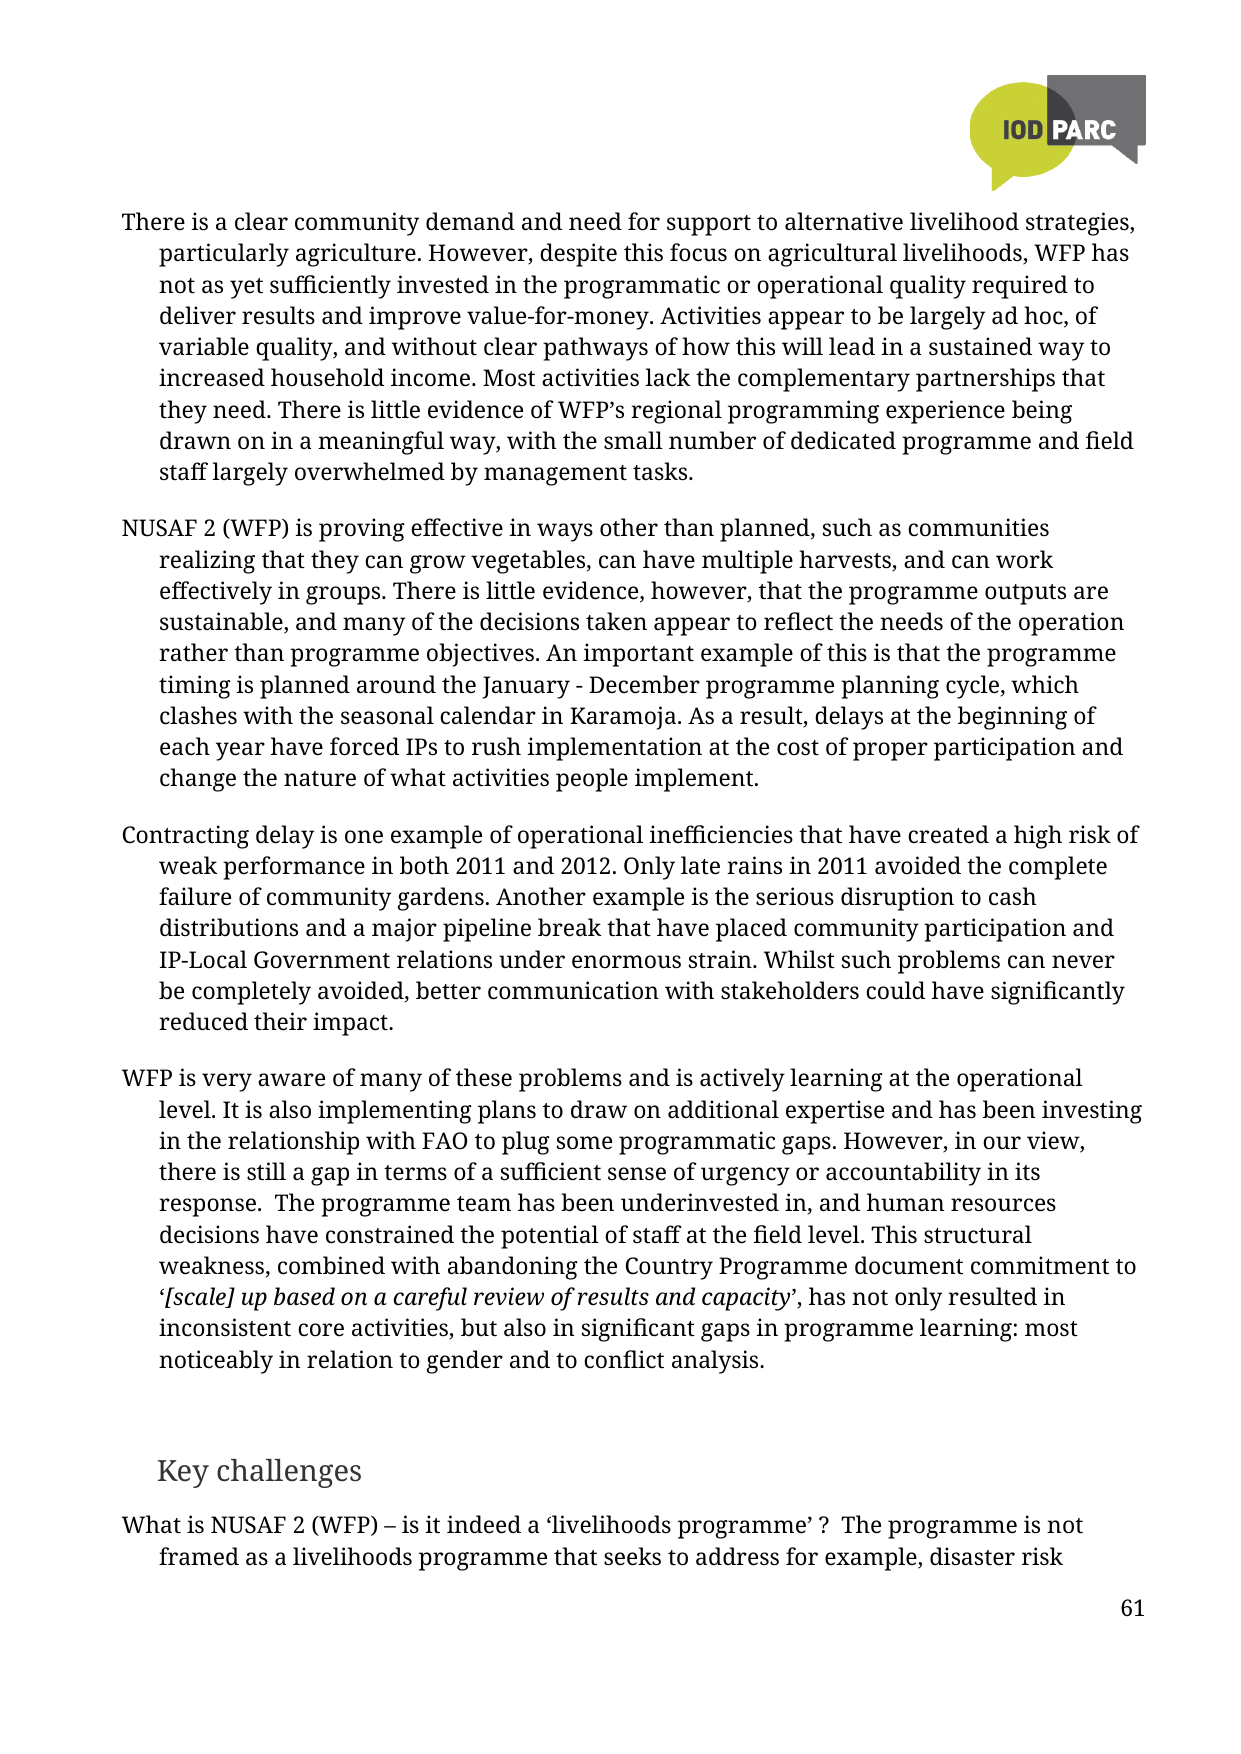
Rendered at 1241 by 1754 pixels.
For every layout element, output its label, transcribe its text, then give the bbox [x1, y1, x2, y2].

subtitle Key challenges [114, 1450, 1146, 1489]
list There is a clear community demand and need for support to alternative livelihood strategies, particularly agriculture. However, despite this focus on agricultural livelihoods, WFP has not as yet sufficiently invested in the programmatic or operational quality required to deliver results and improve value-for-money. Activities appear to be largely ad hoc, of variable quality, and without clear pathways of how this will lead in a sustained way to increased household income. Most activities lack the complementary partnerships that they need. There is little evidence of WFP’s regional programming experience being drawn on in a meaningful way, with the small number of dedicated programme and field staff largely overwhelmed by management tasks. [121, 206, 1146, 487]
list NUSAF 2 (WFP) is proving effective in ways other than planned, such as communities realizing that they can grow vegetables, can have multiple harvests, and can work effectively in groups. There is little evidence, however, that the programme outputs are sustainable, and many of the decisions taken appear to reflect the needs of the operation rather than programme objectives. An important example of this is that the programme timing is planned around the January - December programme planning cycle, which clashes with the seasonal calendar in Karamoja. As a result, delays at the beginning of each year have forced IPs to rush implementation at the cost of proper participation and change the nature of what activities people implement. [121, 512, 1146, 794]
list Contracting delay is one example of operational inefficiencies that have created a high risk of weak performance in both 2011 and 2012. Only late rains in 2011 avoided the complete failure of community gardens. Another example is the serious disruption to cash distributions and a major pipeline break that have placed community participation and IP-Local Government relations under enormous strain. Whilst such problems can never be completely avoided, better communication with stakeholders could have significantly reduced their impact. [121, 819, 1146, 1037]
list What is NUSAF 2 (WFP) – is it indeed a ‘livelihoods programme’ ? The programme is not framed as a livelihoods programme that seeks to address for example, disaster risk [121, 1509, 1146, 1572]
list WFP is very aware of many of these problems and is actively learning at the operational level. It is also implementing plans to draw on additional expertise and has been investing in the relationship with FAO to plug some programmatic gaps. However, in our view, there is still a gap in terms of a sufficient sense of urgency or accountability in its response. The programme team has been underinvested in, and human resources decisions have constrained the potential of staff at the field level. This structural weakness, combined with abandoning the Country Programme document commitment to ‘[scale] up based on a careful review of results and capacity’, has not only resulted in inconsistent core activities, but also in significant gaps in programme learning: most noticeably in relation to gender and to conflict analysis. [121, 1062, 1146, 1375]
